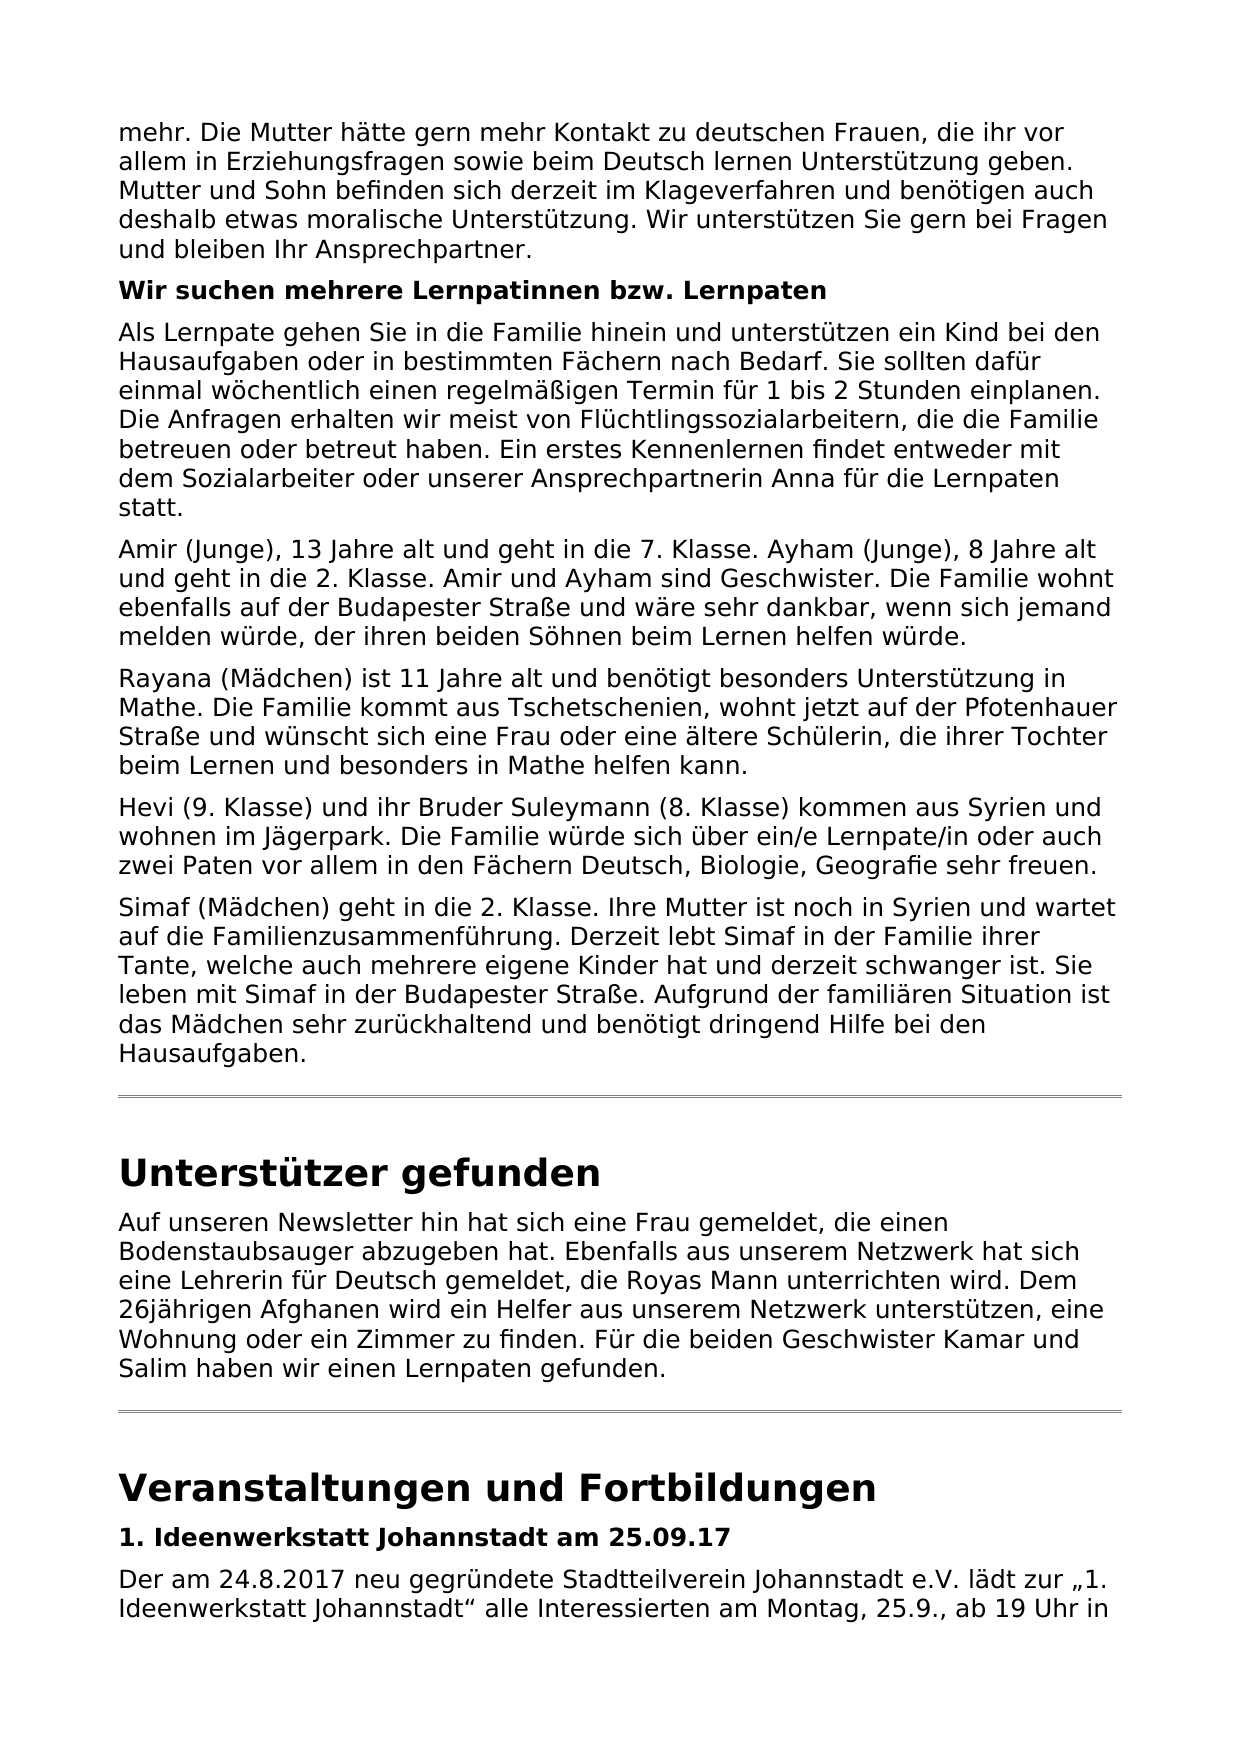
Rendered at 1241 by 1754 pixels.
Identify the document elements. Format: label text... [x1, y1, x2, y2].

text Simaf (Mädchen) geht in die 2. Klasse. Ihre Mutter ist noch in Syrien und wartet auf die Familienzusammenführung. Derzeit lebt Simaf in der Familie ihrer Tante, welche auch mehrere eigene Kinder hat und derzeit schwanger ist. Sie leben mit Simaf in der Budapester Straße. Aufgrund der familiären Situation ist das Mädchen sehr zurückhaltend und benötigt dringend Hilfe bei den Hausaufgaben. [118, 893, 1122, 1068]
text Hevi (9. Klasse) und ihr Bruder Suleymann (8. Klasse) kommen aus Syrien und wohnen im Jägerpark. Die Familie würde sich über ein/e Lernpate/in oder auch zwei Paten vor allem in den Fächern Deutsch, Biologie, Geografie sehr freuen. [118, 793, 1122, 881]
text Auf unseren Newsletter hin hat sich eine Frau gemeldet, die einen Bodenstaubsauger abzugeben hat. Ebenfalls aus unserem Netzwerk hat sich eine Lehrerin für Deutsch gemeldet, die Royas Mann unterrichten wird. Dem 26jährigen Afghanen wird ein Helfer aus unserem Netzwerk unterstützen, eine Wohnung oder ein Zimmer zu finden. Für die beiden Geschwister Kamar und Salim haben wir einen Lernpaten gefunden. [118, 1208, 1122, 1383]
text Der am 24.8.2017 neu gegründete Stadtteilverein Johannstadt e.V. lädt zur „1. Ideenwerkstatt Johannstadt“ alle Interessierten am Montag, 25.9., ab 19 Uhr in [118, 1565, 1122, 1623]
subtitle Veranstaltungen und Fortbildungen [118, 1467, 1122, 1511]
text mehr. Die Mutter hätte gern mehr Kontakt zu deutschen Frauen, die ihr vor allem in Erziehungsfragen sowie beim Deutsch lernen Unterstützung geben. Mutter und Sohn befinden sich derzeit im Klageverfahren und benötigen auch deshalb etwas moralische Unterstützung. Wir unterstützen Sie gern bei Fragen und bleiben Ihr Ansprechpartner. [118, 118, 1122, 264]
text 1. Ideenwerkstatt Johannstadt am 25.09.17 [118, 1523, 1122, 1552]
text Amir (Junge), 13 Jahre alt und geht in die 7. Klasse. Ayham (Junge), 8 Jahre alt und geht in die 2. Klasse. Amir und Ayham sind Geschwister. Die Familie wohnt ebenfalls auf der Budapester Straße und wäre sehr dankbar, wenn sich jemand melden würde, der ihren beiden Söhnen beim Lernen helfen würde. [118, 535, 1122, 651]
text Wir suchen mehrere Lernpatinnen bzw. Lernpaten [118, 276, 1122, 306]
text Als Lernpate gehen Sie in die Familie hinein und unterstützen ein Kind bei den Hausaufgaben oder in bestimmten Fächern nach Bedarf. Sie sollten dafür einmal wöchentlich einen regelmäßigen Termin für 1 bis 2 Stunden einplanen. Die Anfragen erhalten wir meist von Flüchtlingssozialarbeitern, die die Familie betreuen oder betreut haben. Ein erstes Kennenlernen findet entweder mit dem Sozialarbeiter oder unserer Ansprechpartnerin Anna für die Lernpaten statt. [118, 318, 1122, 522]
text Rayana (Mädchen) ist 11 Jahre alt und benötigt besonders Unterstützung in Mathe. Die Familie kommt aus Tschetschenien, wohnt jetzt auf der Pfotenhauer Straße und wünscht sich eine Frau oder eine ältere Schülerin, die ihrer Tochter beim Lernen und besonders in Mathe helfen kann. [118, 664, 1122, 781]
subtitle Unterstützer gefunden [118, 1152, 1122, 1196]
